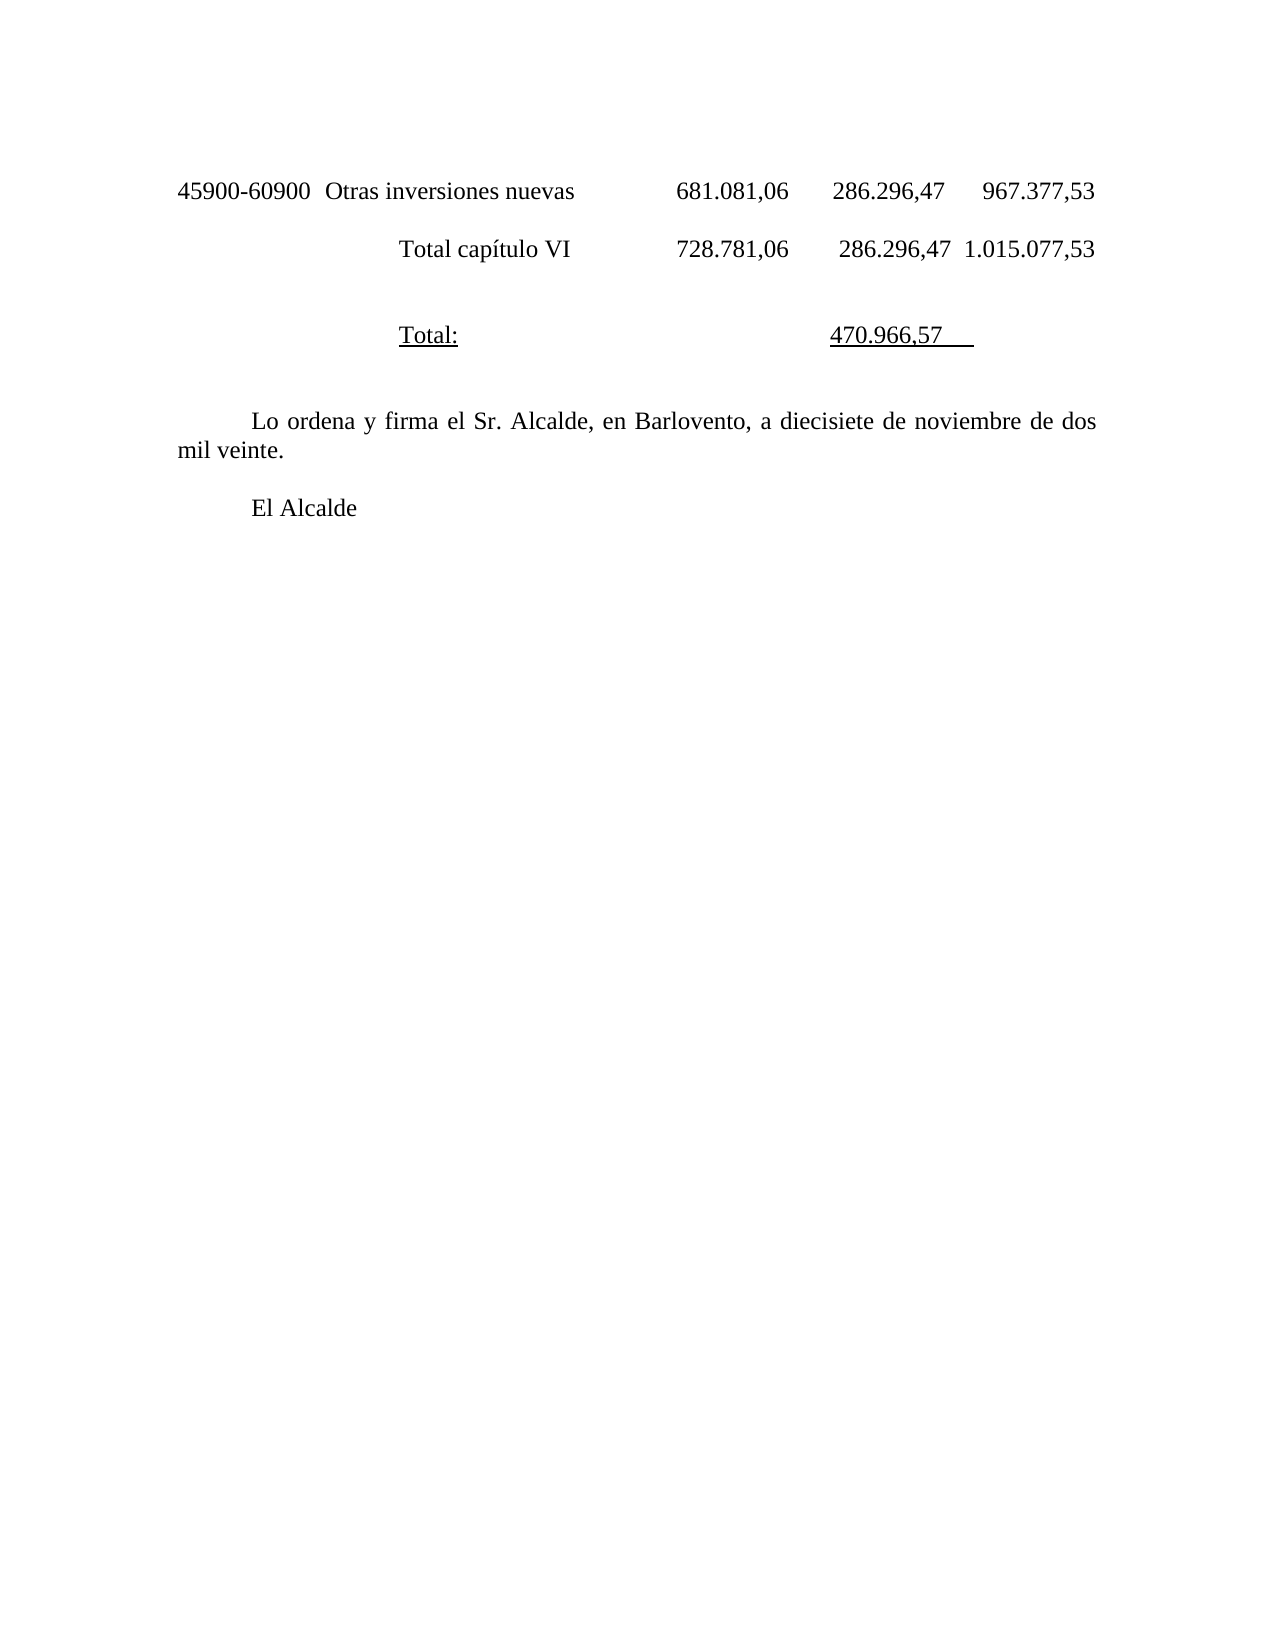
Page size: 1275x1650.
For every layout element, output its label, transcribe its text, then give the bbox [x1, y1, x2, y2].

text 45900-60900 Otras inversiones nuevas 681.081,06 286.296,47 967.377,53 [177, 176, 1098, 205]
text Total: 470.966,57 [251, 320, 1098, 349]
text Lo ordena y firma el Sr. Alcalde, en Barlovento, a diecisiete de noviembre de dos mil veinte. [177, 406, 1098, 464]
text El Alcalde [177, 493, 1098, 521]
text Total capítulo VI 728.781,06 286.296,47 1.015.077,53 [325, 234, 1098, 263]
